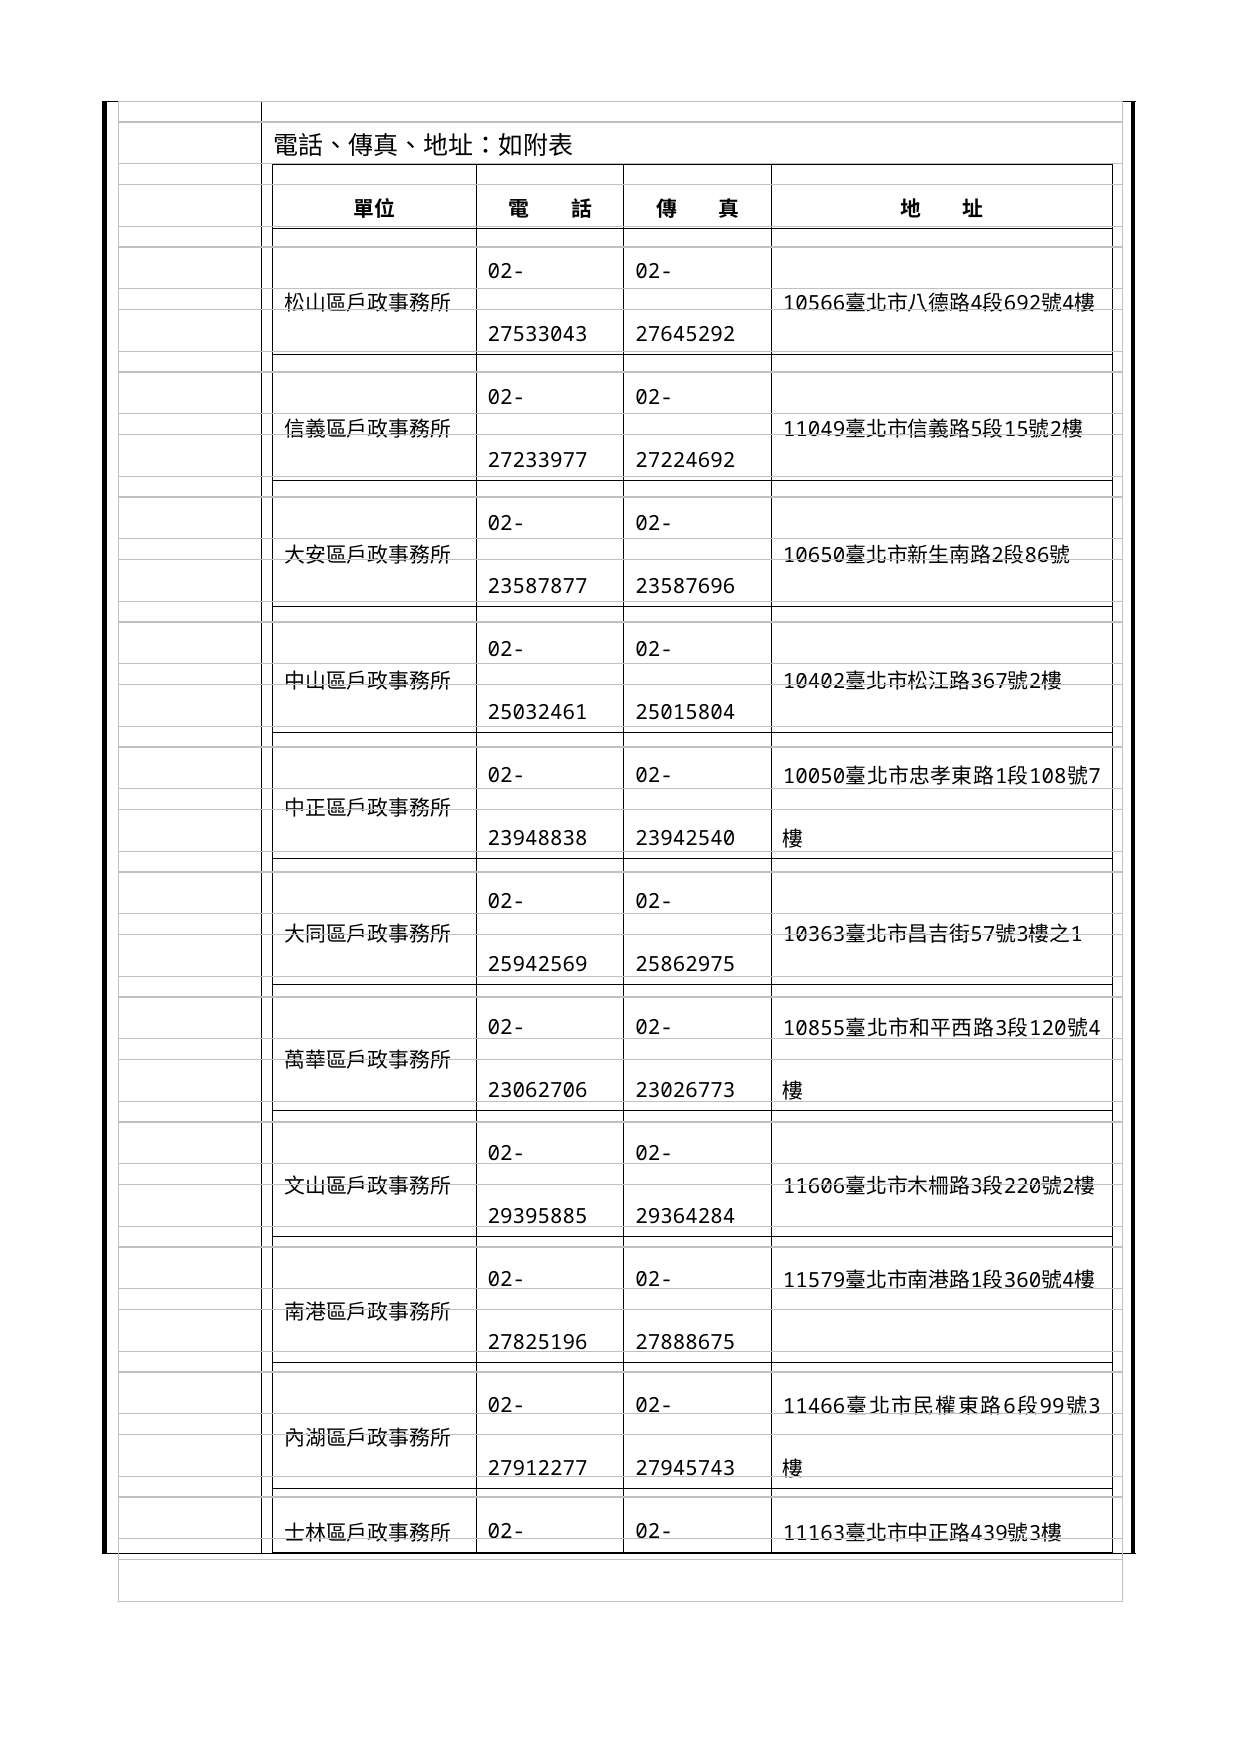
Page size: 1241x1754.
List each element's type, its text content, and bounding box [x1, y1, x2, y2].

table_cell [477, 1227, 623, 1236]
table_cell 承辦單位 [119, 1477, 261, 1496]
table_cell 02- [477, 1373, 623, 1413]
table_cell 承辦單位 [119, 623, 261, 663]
table_cell [624, 1363, 771, 1371]
table_cell 松山區戶政事務所 [273, 289, 476, 309]
table_cell 承辦單位 [119, 685, 261, 726]
table_cell 大同區戶政事務所 [273, 935, 476, 976]
table_cell [477, 1111, 623, 1121]
table_cell [624, 985, 771, 996]
table_cell 10566臺北市八德路4段692號4樓 [772, 310, 1112, 351]
table_cell 承辦單位 [119, 1373, 261, 1413]
table_cell 11163臺北市中正路439號3樓 [772, 1539, 1112, 1552]
table_cell 萬華區戶政事務所 [273, 985, 476, 996]
table_cell [477, 1477, 623, 1488]
table_cell 內湖區戶政事務所 [273, 1363, 476, 1371]
table_cell 10402臺北市松江路367號2樓 [772, 727, 1112, 732]
table_cell [624, 229, 771, 246]
table_cell 承辦單位 [119, 602, 261, 621]
table_cell 10363臺北市昌吉街57號3樓之1 [772, 935, 1112, 976]
table_cell 23942540 [624, 810, 771, 851]
table_cell 27645292 [624, 310, 771, 351]
table_cell 中正區戶政事務所 [273, 810, 476, 851]
table_cell 信義區戶政事務所 [273, 373, 476, 413]
table_cell 南港區戶政事務所 [273, 1310, 476, 1351]
table_cell 10402臺北市松江路367號2樓 [772, 664, 1112, 684]
table_cell 11049臺北市信義路5段15號2樓 [772, 414, 1112, 434]
table_cell [624, 1477, 771, 1488]
table_cell [624, 414, 771, 434]
table_cell [624, 977, 771, 984]
table_cell 信義區戶政事務所 [273, 355, 476, 371]
table_cell 27888675 [624, 1310, 771, 1351]
table_cell [624, 859, 771, 871]
table_cell [624, 789, 771, 809]
table_cell 23062706 [477, 1060, 623, 1101]
table_cell 10363臺北市昌吉街57號3樓之1 [772, 873, 1112, 913]
table_header [624, 165, 771, 184]
table_header [772, 165, 1112, 184]
table_cell [624, 914, 771, 934]
table_cell [624, 852, 771, 858]
table_cell 承辦單位 [119, 1414, 261, 1434]
table_cell 10363臺北市昌吉街57號3樓之1 [772, 859, 1112, 871]
table_cell [477, 1237, 623, 1246]
table_cell 10566臺北市八德路4段692號4樓 [772, 289, 1112, 309]
table_cell 11049臺北市信義路5段15號2樓 [772, 373, 1112, 413]
table_cell 02- [477, 248, 623, 288]
table_cell 內湖區戶政事務所 [273, 1477, 476, 1488]
table_cell 10566臺北市八德路4段692號4樓 [772, 248, 1112, 288]
table_cell 南港區戶政事務所 [273, 1289, 476, 1309]
table_cell 承辦單位 [119, 373, 261, 413]
table_cell 11049臺北市信義路5段15號2樓 [772, 435, 1112, 476]
table_cell 承辦單位 [119, 1352, 261, 1371]
table_cell 承辦單位 [119, 1289, 261, 1309]
table_cell [477, 602, 623, 606]
table_cell 10650臺北市新生南路2段86號 [772, 498, 1112, 538]
table_cell 02- [477, 873, 623, 913]
table_header 電 話 [477, 185, 623, 226]
table_cell 02-28803252 [477, 1489, 623, 1496]
table_cell [477, 859, 623, 871]
table_cell 文山區戶政事務所 [273, 1185, 476, 1226]
table_cell [477, 539, 623, 559]
table_cell [772, 1102, 1112, 1110]
table_cell 承辦單位 [119, 727, 261, 746]
table_cell 信義區戶政事務所 [273, 435, 476, 476]
table_cell 文山區戶政事務所 [273, 1123, 476, 1163]
table_cell 承辦單位 [119, 1164, 261, 1184]
table_cell 中山區戶政事務所 [273, 623, 476, 663]
table_cell 23587877 [477, 560, 623, 601]
table_cell [772, 852, 1112, 858]
table_cell 內湖區戶政事務所 [273, 1414, 476, 1434]
table_cell 10363臺北市昌吉街57號3樓之1 [772, 977, 1112, 984]
table_header 單位 [273, 185, 476, 226]
table_cell 內湖區戶政事務所 [273, 1373, 476, 1413]
table_cell 承辦單位 [119, 852, 261, 871]
table_cell [477, 914, 623, 934]
table_cell 10402臺北市松江路367號2樓 [772, 685, 1112, 726]
table_header [273, 165, 476, 184]
table_cell 承辦單位 [119, 185, 261, 226]
table_cell [477, 852, 623, 858]
table_cell 25032461 [477, 685, 623, 726]
table_cell 23948838 [477, 810, 623, 851]
table_cell 承辦單位 [119, 1123, 261, 1163]
table_cell [477, 1352, 623, 1362]
table_cell 萬華區戶政事務所 [273, 1039, 476, 1059]
table_cell 士林區戶政事務所 [273, 1498, 476, 1538]
table_cell 02- [624, 1248, 771, 1288]
table_cell 任一戶政事務所(有以下情形者除外) 同時申請撤銷原改名登記，應向原辦理登記之戶政事務所申請登記。 電話、傳真、地址：如附表 [1123, 102, 1131, 1553]
table_cell 02- [477, 1123, 623, 1163]
table_cell 23026773 [624, 1060, 771, 1101]
table_cell 承辦單位 [119, 560, 261, 601]
table_cell 南港區戶政事務所 [273, 1248, 476, 1288]
table_cell 10650臺北市新生南路2段86號 [772, 539, 1112, 559]
table_cell 25862975 [624, 935, 771, 976]
table_cell [477, 481, 623, 496]
table_cell 文山區戶政事務所 [273, 1164, 476, 1184]
table_cell 27945743 [624, 1435, 771, 1476]
table_cell 萬華區戶政事務所 [273, 1102, 476, 1110]
table_cell 10650臺北市新生南路2段86號 [772, 560, 1112, 601]
table_cell [477, 1039, 623, 1059]
table_cell [477, 1414, 623, 1434]
table_cell 02- [477, 498, 623, 538]
table_cell 27825196 [477, 1310, 623, 1351]
table_cell 中正區戶政事務所 [273, 852, 476, 858]
table_cell 10402臺北市松江路367號2樓 [772, 623, 1112, 663]
table_cell 承辦單位 [119, 352, 261, 371]
table_cell 02-28803252 [477, 1539, 623, 1552]
table_cell 10363臺北市昌吉街57號3樓之1 [772, 914, 1112, 934]
table_cell 11466臺北市民權東路6段99號3樓 [772, 1477, 1112, 1488]
table_cell 02- [477, 1248, 623, 1288]
table_cell [624, 1102, 771, 1110]
table_cell 中正區戶政事務所 [273, 748, 476, 788]
table_cell [624, 1352, 771, 1362]
table_cell [624, 1414, 771, 1434]
table_cell 承辦單位 [119, 748, 261, 788]
table_cell 11163臺北市中正路439號3樓 [772, 1489, 1112, 1496]
table_cell 承辦單位 [119, 102, 261, 121]
table_cell 10855臺北市和平西路3段120號4 [772, 998, 1112, 1038]
table_cell [624, 481, 771, 496]
table_cell 02- [624, 623, 771, 663]
table_cell 大安區戶政事務所 [273, 539, 476, 559]
table_cell 10650臺北市新生南路2段86號 [772, 481, 1112, 496]
table_cell 承辦單位 [119, 1498, 261, 1538]
table_cell [772, 1352, 1112, 1362]
table_cell 承辦單位 [119, 164, 261, 184]
table_cell [477, 1164, 623, 1184]
table_cell [477, 607, 623, 621]
table_cell 信義區戶政事務所 [273, 414, 476, 434]
table_cell 承辦單位 [119, 248, 261, 288]
table_cell [772, 1310, 1112, 1351]
table_cell 11606臺北市木柵路3段220號2樓 [772, 1164, 1112, 1184]
table_cell 02-28830534 [624, 1498, 771, 1538]
table_cell [477, 733, 623, 746]
table_cell 士林區戶政事務所 [273, 1539, 476, 1552]
table_cell 02-28803252 [477, 1498, 623, 1538]
table_cell 任一戶政事務所(有以下情形者除外) 同時申請撤銷原改名登記，應向原辦理登記之戶政事務所申請登記。 電話、傳真、地址：如附表 [262, 123, 1122, 163]
table_cell 承辦單位 [119, 873, 261, 913]
table_cell 27912277 [477, 1435, 623, 1476]
table_cell [477, 789, 623, 809]
table_cell 02- [477, 748, 623, 788]
table_cell 11466臺北市民權東路6段99號3樓 [772, 1373, 1112, 1413]
table_cell 樓 [772, 1060, 1112, 1101]
table_cell 承辦單位 [119, 789, 261, 809]
table_cell 南港區戶政事務所 [273, 1237, 476, 1246]
table_cell 02- [624, 248, 771, 288]
table_cell 10050臺北市忠孝東路1段108號7 [772, 748, 1112, 788]
table_cell 承辦單位 [119, 998, 261, 1038]
table_cell [624, 355, 771, 371]
table_cell 11606臺北市木柵路3段220號2樓 [772, 1227, 1112, 1236]
table_cell 02- [624, 498, 771, 538]
table_cell 23587696 [624, 560, 771, 601]
table_cell 承辦單位 [119, 310, 261, 351]
table_cell [477, 985, 623, 996]
table_cell 承辦單位 [119, 1310, 261, 1351]
table_cell 承辦單位 [119, 914, 261, 934]
table_cell [624, 1227, 771, 1236]
table_cell 29364284 [624, 1185, 771, 1226]
table_cell 02- [624, 1123, 771, 1163]
table_cell 承辦單位 [119, 539, 261, 559]
table_cell 27233977 [477, 435, 623, 476]
table_cell 內湖區戶政事務所 [273, 1435, 476, 1476]
table_cell 02- [477, 623, 623, 663]
table_cell 承辦單位 [119, 1539, 261, 1553]
table_cell 02- [624, 998, 771, 1038]
table_cell [624, 1039, 771, 1059]
table_cell 承辦單位 [119, 435, 261, 476]
table_cell 中山區戶政事務所 [273, 607, 476, 621]
table_cell 25942569 [477, 935, 623, 976]
table_cell [624, 539, 771, 559]
table_cell 11466臺北市民權東路6段99號3樓 [772, 1414, 1112, 1434]
table_cell 02- [624, 1373, 771, 1413]
table_cell 中山區戶政事務所 [273, 685, 476, 726]
table_cell 中正區戶政事務所 [273, 789, 476, 809]
table_cell 02-28830534 [624, 1489, 771, 1496]
table_cell 承辦單位 [119, 1102, 261, 1121]
table_cell [477, 229, 623, 246]
table_cell 承辦單位 [119, 1060, 261, 1101]
table_cell [624, 289, 771, 309]
table_cell 11163臺北市中正路439號3樓 [772, 1498, 1112, 1538]
table_cell 中正區戶政事務所 [273, 733, 476, 746]
table_header [477, 165, 623, 184]
table_cell [624, 602, 771, 606]
table_cell 大安區戶政事務所 [273, 602, 476, 606]
table_cell 大安區戶政事務所 [273, 481, 476, 496]
table_cell [772, 1289, 1112, 1309]
table_cell 承辦單位 [119, 1185, 261, 1226]
table_cell 02-28830534 [624, 1539, 771, 1552]
table_cell 27224692 [624, 435, 771, 476]
table_cell 南港區戶政事務所 [273, 1352, 476, 1362]
table_cell 10566臺北市八德路4段692號4樓 [772, 229, 1112, 246]
table_cell [624, 1289, 771, 1309]
table_cell 02- [624, 873, 771, 913]
table_cell [477, 355, 623, 371]
table_cell 承辦單位 [107, 102, 118, 1553]
table_cell 大同區戶政事務所 [273, 859, 476, 871]
table_cell 10402臺北市松江路367號2樓 [772, 607, 1112, 621]
table_cell 承辦單位 [119, 977, 261, 996]
table_cell [624, 733, 771, 746]
table_header 傳 真 [624, 185, 771, 226]
table_cell 11579臺北市南港路1段360號4樓 [772, 1248, 1112, 1288]
table_cell 樓 [772, 810, 1112, 851]
table_cell [624, 1164, 771, 1184]
table_cell 大同區戶政事務所 [273, 914, 476, 934]
table_cell 10650臺北市新生南路2段86號 [772, 602, 1112, 606]
table_cell [772, 733, 1112, 746]
table_cell 02- [624, 748, 771, 788]
table_cell [477, 1289, 623, 1309]
table_cell [477, 289, 623, 309]
table_cell 承辦單位 [119, 1227, 261, 1246]
table_cell [624, 664, 771, 684]
table_cell 松山區戶政事務所 [273, 310, 476, 351]
table_cell 中山區戶政事務所 [273, 727, 476, 732]
table_cell 02- [477, 373, 623, 413]
table_cell 文山區戶政事務所 [273, 1111, 476, 1121]
table_cell [624, 727, 771, 732]
table_cell [624, 1111, 771, 1121]
table_cell 02- [624, 373, 771, 413]
table_cell 11049臺北市信義路5段15號2樓 [772, 355, 1112, 371]
table_cell 文山區戶政事務所 [273, 1227, 476, 1236]
table_cell 11606臺北市木柵路3段220號2樓 [772, 1111, 1112, 1121]
table_header 地 址 [772, 185, 1112, 226]
table_cell [772, 1237, 1112, 1246]
table_cell 承辦單位 [119, 414, 261, 434]
table_cell 11466臺北市民權東路6段99號3樓 [772, 1435, 1112, 1476]
table_cell [772, 985, 1112, 996]
table_cell 萬華區戶政事務所 [273, 998, 476, 1038]
table_cell 承辦單位 [119, 477, 261, 496]
table_cell 大安區戶政事務所 [273, 498, 476, 538]
table_cell 25015804 [624, 685, 771, 726]
table_cell [477, 664, 623, 684]
table_cell 11466臺北市民權東路6段99號3樓 [772, 1363, 1112, 1371]
table_cell 11606臺北市木柵路3段220號2樓 [772, 1123, 1112, 1163]
table_cell [477, 1363, 623, 1371]
table_cell 承辦單位 [119, 1039, 261, 1059]
table_cell 承辦單位 [119, 227, 261, 246]
table_cell 承辦單位 [119, 810, 261, 851]
table_cell [772, 789, 1112, 809]
table_cell [477, 1102, 623, 1110]
table_cell 中山區戶政事務所 [273, 664, 476, 684]
table_cell [477, 414, 623, 434]
table_cell [477, 977, 623, 984]
table_cell 士林區戶政事務所 [273, 1489, 476, 1496]
table_cell 27533043 [477, 310, 623, 351]
table_cell [772, 1039, 1112, 1059]
table_cell 任一戶政事務所(有以下情形者除外) 同時申請撤銷原改名登記，應向原辦理登記之戶政事務所申請登記。 電話、傳真、地址：如附表 [262, 102, 1122, 121]
table_cell 承辦單位 [119, 498, 261, 538]
table_cell 大安區戶政事務所 [273, 560, 476, 601]
table_cell 承辦單位 [119, 1248, 261, 1288]
table_cell [477, 727, 623, 732]
table_cell 大同區戶政事務所 [273, 977, 476, 984]
table_cell 大同區戶政事務所 [273, 873, 476, 913]
table_cell 02- [477, 998, 623, 1038]
table_cell 松山區戶政事務所 [273, 248, 476, 288]
table_cell 29395885 [477, 1185, 623, 1226]
table_cell 承辦單位 [119, 664, 261, 684]
table_cell 11606臺北市木柵路3段220號2樓 [772, 1185, 1112, 1226]
table_cell [624, 1237, 771, 1246]
table_cell 松山區戶政事務所 [273, 229, 476, 246]
table_cell 承辦單位 [119, 289, 261, 309]
table_cell 承辦單位 [119, 1435, 261, 1476]
table_cell [624, 607, 771, 621]
table_cell 承辦單位 [119, 935, 261, 976]
table_cell 承辦單位 [119, 123, 261, 163]
table_cell 萬華區戶政事務所 [273, 1060, 476, 1101]
